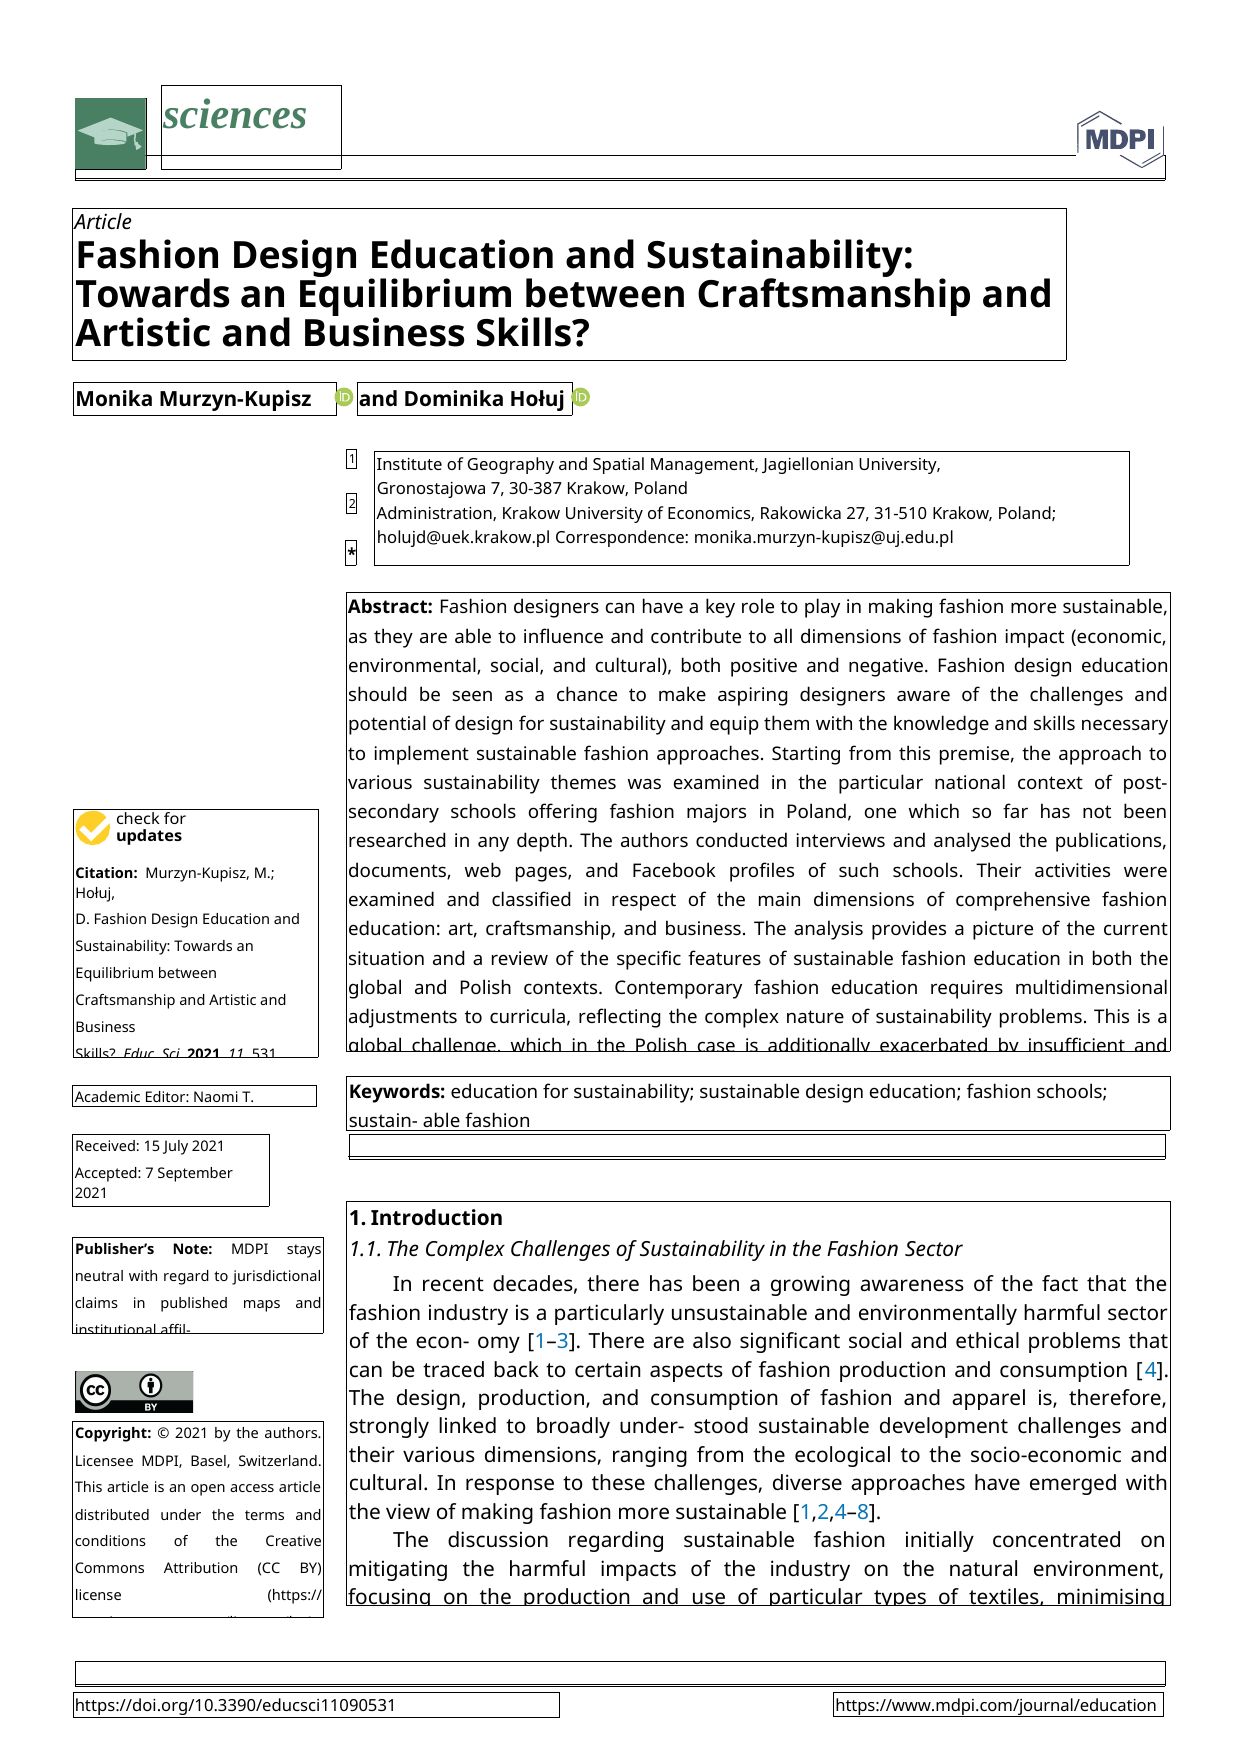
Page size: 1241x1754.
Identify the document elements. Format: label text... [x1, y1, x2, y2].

text Academic Editor: Naomi T. Krogman [74, 1086, 316, 1106]
text Institute of Spatial Development and Urban Studies, College of Public Economics and Administration, Krakow University of Economics, Rakowicka 27, 31-510 Krakow, Poland; holujd@uek.krakow.pl Correspondence: monika.murzyn-kupisz@uj.edu.pl [376, 501, 1128, 565]
text Article [74, 210, 1066, 234]
text 1 [348, 450, 356, 467]
text https://www.mdpi.com/journal/education [835, 1694, 1163, 1716]
text check for [116, 811, 318, 828]
text Educ. Sci. 2021, 11, 531. https://doi.org/10.3390/educsci11090531 [74, 1694, 559, 1717]
picture [1076, 110, 1164, 168]
text Copyright: © 2021 by the authors. Licensee MDPI, Basel, Switzerland. This article is an open access article distributed under the terms and conditions of the Creative Commons Attribution (CC BY) license (https:// creativecommons.org/licenses/by/ [74, 1423, 322, 1617]
text Institute of Geography and Spatial Management, Jagiellonian University, Gronostajowa 7, 30-387 Krakow, Poland [376, 452, 1041, 499]
text education sciences [163, 100, 341, 155]
text education sciences [163, 156, 341, 169]
text The discussion regarding sustainable fashion initially concentrated on mitigating the harmful impacts of the industry on the natural environment, focusing on the production and use of particular types of textiles, minimising consumption of resources, modifying the production process (e.g., with regard to the use of certain chemical substances), efficient use of fabrics (zero waste), and their reuse (recycling and upcycling), more recently under [348, 1525, 1166, 1604]
text and Dominika Hołuj 2 [359, 384, 572, 414]
text * [347, 542, 356, 565]
text Received: 15 July 2021 [75, 1136, 269, 1156]
text Skills? Educ. Sci. 2021, 11, 531. [75, 1044, 318, 1057]
text Accepted: 7 September 2021 [74, 1163, 269, 1202]
subtitle Introduction [348, 1203, 1170, 1231]
text Abstract: Fashion designers can have a key role to play in making fashion more sustainable, as they are able to influence and contribute to all dimensions of fashion impact (economic, environmental, social, and cultural), both positive and negative. Fashion design education should be seen as a chance to make aspiring designers aware of the challenges and potential of design for sustainability and equip them with the knowledge and skills necessary to implement sustainable fashion approaches. Starting from this premise, the approach to various sustainability themes was examined in the particular national context of post-secondary schools offering fashion majors in Poland, one which so far has not been researched in any depth. The authors conducted interviews and analysed the publications, documents, web pages, and Facebook profiles of such schools. Their activities were examined and classified in respect of the main dimensions of comprehensive fashion education: art, craftsmanship, and business. The analysis provides a picture of the current situation and a review of the specific features of sustainable fashion education in both the global and Polish contexts. Contemporary fashion education requires multidimensional adjustments to curricula, reflecting the complex nature of sustainability problems. This is a global challenge, which in the Polish case is additionally exacerbated by insufficient and uncoordinated public support, problems related to the institutional context of private and public schools, and the low level of sustainability awareness among consumers. [348, 594, 1168, 1051]
text Keywords: education for sustainability; sustainable design education; fashion schools; sustain- able fashion [348, 1078, 1167, 1130]
list The Complex Challenges of Sustainability in the Fashion Sector [348, 1234, 1170, 1263]
text Monika Murzyn-Kupisz 1,* [75, 384, 336, 414]
text In recent decades, there has been a growing awareness of the fact that the fashion industry is a particularly unsustainable and environmentally harmful sector of the econ- omy [1–3]. There are also significant social and ethical problems that can be traced back to certain aspects of fashion production and consumption [4]. The design, production, and consumption of fashion and apparel is, therefore, strongly linked to broadly under- stood sustainable development challenges and their various dimensions, ranging from the ecological to the socio-economic and cultural. In response to these challenges, diverse approaches have emerged with the view of making fashion more sustainable [1,2,4–8]. [348, 1269, 1169, 1525]
text 2 [348, 495, 356, 512]
text Publisher’s Note: MDPI stays neutral with regard to jurisdictional claims in published maps and institutional affil- [74, 1239, 321, 1333]
text updates [116, 828, 318, 845]
text Fashion Design Education and Sustainability: Towards an Equilibrium between Craftsmanship and Artistic and Business Skills? [75, 237, 1066, 355]
text D. Fashion Design Education and Sustainability: Towards an Equilibrium between Craftsmanship and Artistic and Business [75, 909, 318, 1037]
text Citation: Murzyn-Kupisz, M.; Hołuj, [75, 863, 318, 902]
picture [75, 1371, 194, 1413]
